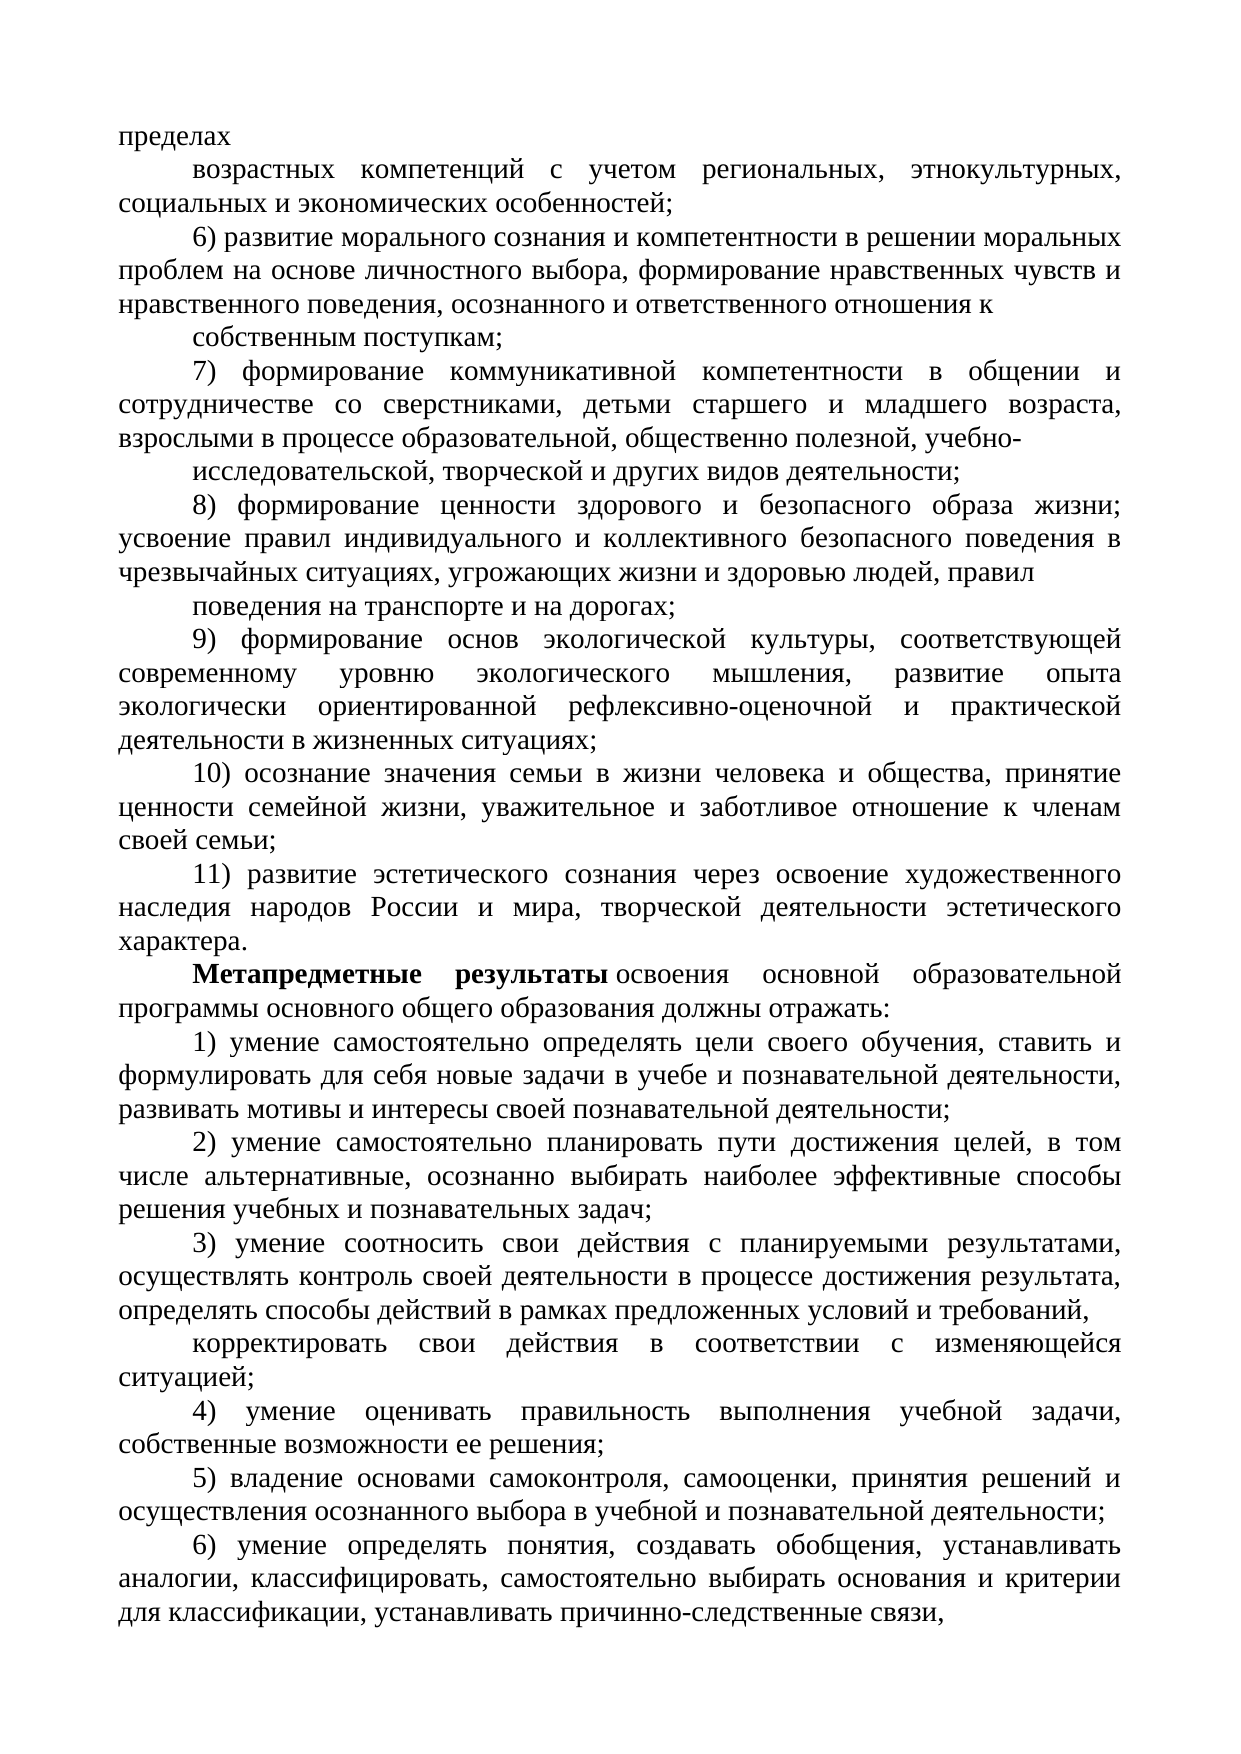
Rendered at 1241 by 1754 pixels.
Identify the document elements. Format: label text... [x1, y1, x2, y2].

text 1) умение самостоятельно определять цели своего обучения, ставить и формулировать для себя новые задачи в учебе и познавательной деятельности, развивать мотивы и интересы своей познавательной деятельности; [118, 1024, 1122, 1124]
text 2) умение самостоятельно планировать пути достижения целей, в том числе альтернативные, осознанно выбирать наиболее эффективные способы решения учебных и познавательных задач; [118, 1124, 1122, 1225]
text корректировать свои действия в соответствии с изменяющейся ситуацией; [118, 1326, 1122, 1393]
text 7) формирование коммуникативной компетентности в общении и сотрудничестве со сверстниками, детьми старшего и младшего возраста, взрослыми в процессе образовательной, общественно полезной, учебно- [118, 353, 1122, 453]
text 10) осознание значения семьи в жизни человека и общества, принятие ценности семейной жизни, уважительное и заботливое отношение к членам своей семьи; [118, 755, 1122, 856]
text поведения на транспорте и на дорогах; [118, 588, 1122, 621]
text Метапредметные результаты освоения основной образовательной программы основного общего образования должны отражать: [118, 957, 1122, 1024]
text пределах [118, 118, 1122, 152]
text 6) умение определять понятия, создавать обобщения, устанавливать аналогии, классифицировать, самостоятельно выбирать основания и критерии для классификации, устанавливать причинно-следственные связи, [118, 1527, 1122, 1627]
text исследовательской, творческой и других видов деятельности; [118, 453, 1122, 487]
text 5) владение основами самоконтроля, самооценки, принятия решений и осуществления осознанного выбора в учебной и познавательной деятельности; [118, 1460, 1122, 1527]
text 6) развитие морального сознания и компетентности в решении моральных проблем на основе личностного выбора, формирование нравственных чувств и нравственного поведения, осознанного и ответственного отношения к [118, 219, 1122, 319]
text 4) умение оценивать правильность выполнения учебной задачи, собственные возможности ее решения; [118, 1393, 1122, 1460]
text собственным поступкам; [118, 319, 1122, 353]
text 11) развитие эстетического сознания через освоение художественного наследия народов России и мира, творческой деятельности эстетического характера. [118, 856, 1122, 957]
text возрастных компетенций с учетом региональных, этнокультурных, социальных и экономических особенностей; [118, 152, 1122, 219]
text 9) формирование основ экологической культуры, соответствующей современному уровню экологического мышления, развитие опыта экологически ориентированной рефлексивно-оценочной и практической деятельности в жизненных ситуациях; [118, 621, 1122, 755]
text 3) умение соотносить свои действия с планируемыми результатами, осуществлять контроль своей деятельности в процессе достижения результата, определять способы действий в рамках предложенных условий и требований, [118, 1225, 1122, 1326]
text 8) формирование ценности здорового и безопасного образа жизни; усвоение правил индивидуального и коллективного безопасного поведения в чрезвычайных ситуациях, угрожающих жизни и здоровью людей, правил [118, 487, 1122, 588]
